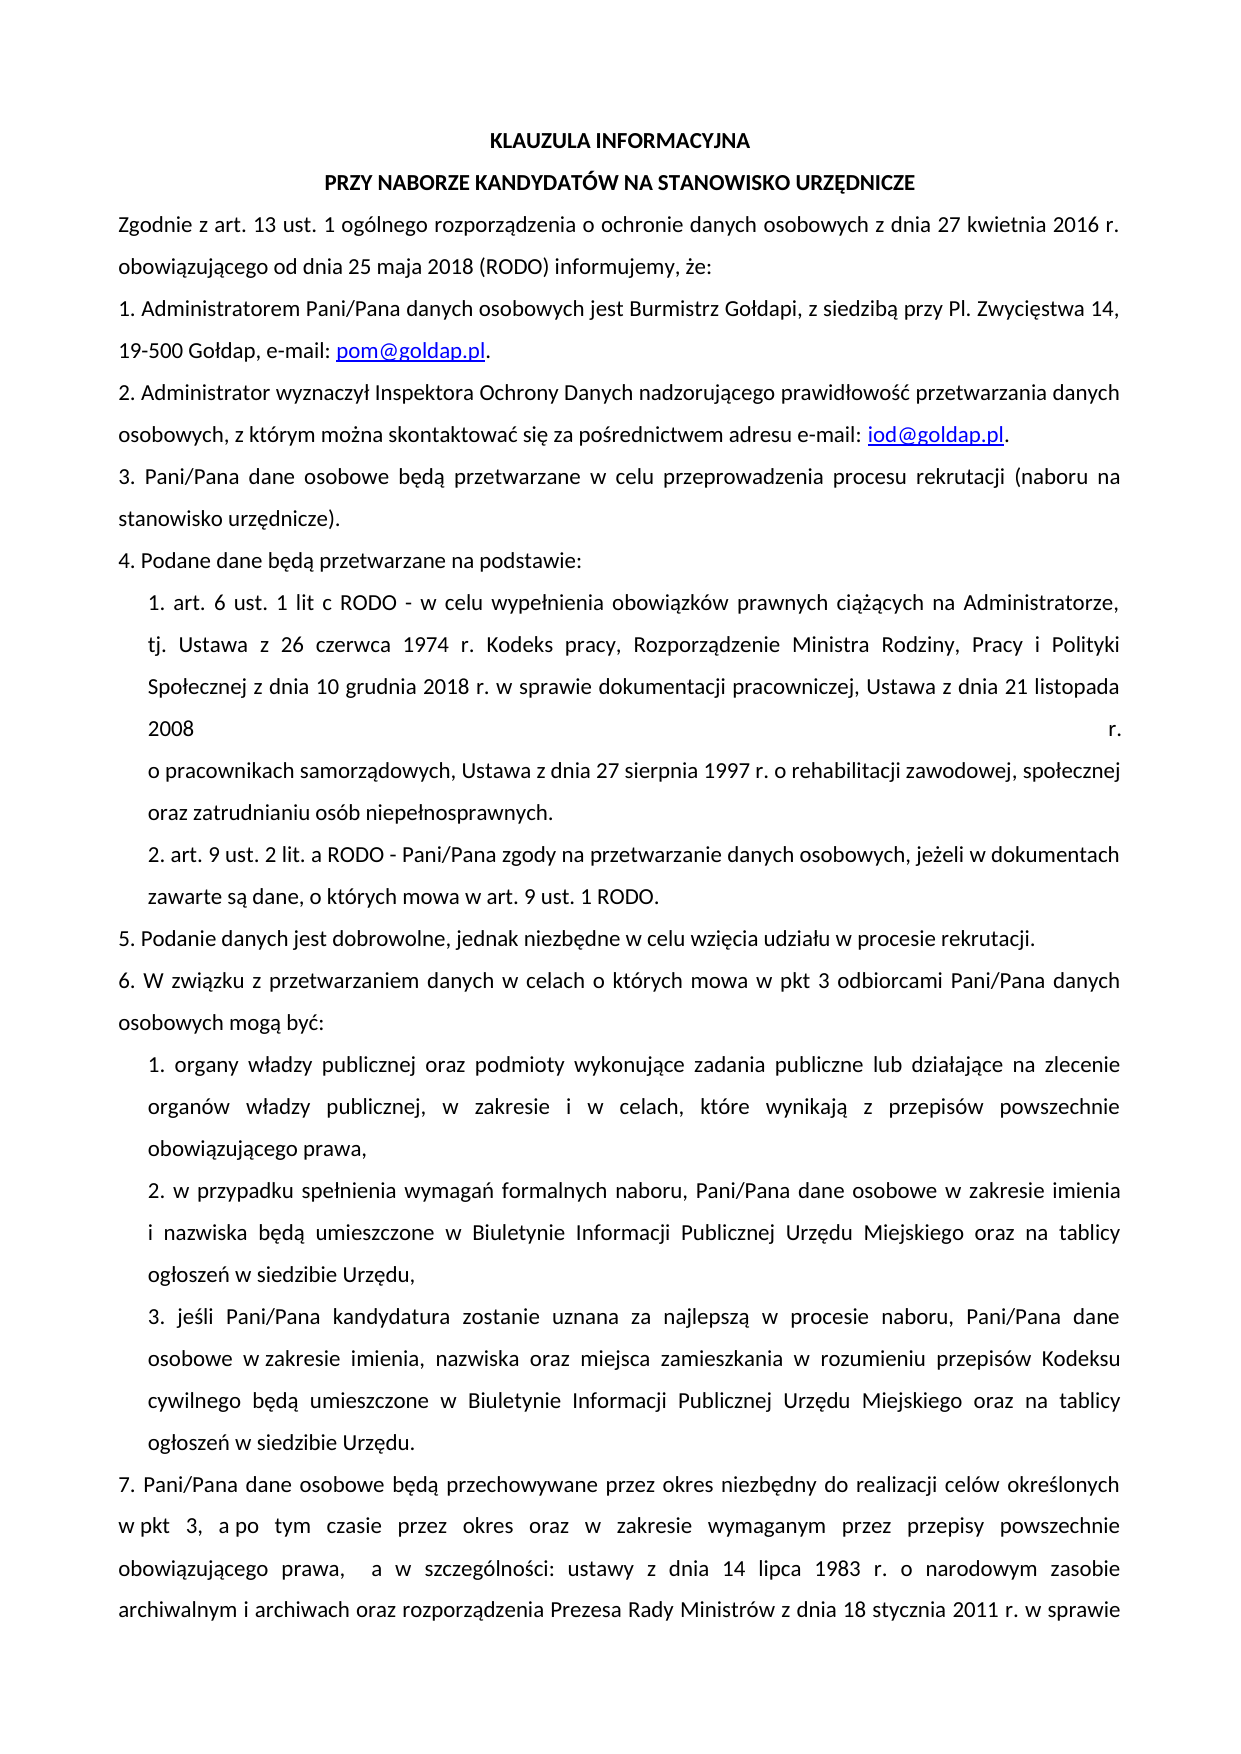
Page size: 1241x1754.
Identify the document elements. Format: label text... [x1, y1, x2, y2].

text 2. w przypadku spełnienia wymagań formalnych naboru, Pani/Pana dane osobowe w zakresie imienia i nazwiska będą umieszczone w Biuletynie Informacji Publicznej Urzędu Miejskiego oraz na tablicy ogłoszeń w siedzibie Urzędu, [148, 1176, 1122, 1288]
text 5. Podanie danych jest dobrowolne, jednak niezbędne w celu wzięcia udziału w procesie rekrutacji. [118, 924, 1122, 952]
text KLAUZULA INFORMACYJNA [118, 126, 1122, 154]
text 7. Pani/Pana dane osobowe będą przechowywane przez okres niezbędny do realizacji celów określonych w pkt 3, a po tym czasie przez okres oraz w zakresie wymaganym przez przepisy powszechnie obowiązującego prawa, a w szczególności: ustawy z dnia 14 lipca 1983 r. o narodowym zasobie archiwalnym i archiwach oraz rozporządzenia Prezesa Rady Ministrów z dnia 18 stycznia 2011 r. w sprawie [118, 1470, 1122, 1624]
text 1. Administratorem Pani/Pana danych osobowych jest Burmistrz Gołdapi, z siedzibą przy Pl. Zwycięstwa 14, 19-500 Gołdap, e-mail: pom@goldap.pl. [118, 294, 1122, 364]
text 6. W związku z przetwarzaniem danych w celach o których mowa w pkt 3 odbiorcami Pani/Pana danych osobowych mogą być: [118, 966, 1122, 1036]
text 1. organy władzy publicznej oraz podmioty wykonujące zadania publiczne lub działające na zlecenie organów władzy publicznej, w zakresie i w celach, które wynikają z przepisów powszechnie obowiązującego prawa, [148, 1050, 1122, 1162]
text 4. Podane dane będą przetwarzane na podstawie: [118, 546, 1122, 574]
text 1. art. 6 ust. 1 lit c RODO - w celu wypełnienia obowiązków prawnych ciążących na Administratorze, tj. Ustawa z 26 czerwca 1974 r. Kodeks pracy, Rozporządzenie Ministra Rodziny, Pracy i Polityki Społecznej z dnia 10 grudnia 2018 r. w sprawie dokumentacji pracowniczej, Ustawa z dnia 21 listopada 2008 r. o pracownikach samorządowych, Ustawa z dnia 27 sierpnia 1997 r. o rehabilitacji zawodowej, społecznej oraz zatrudnianiu osób niepełnosprawnych. [148, 588, 1122, 826]
text 2. art. 9 ust. 2 lit. a RODO - Pani/Pana zgody na przetwarzanie danych osobowych, jeżeli w dokumentach zawarte są dane, o których mowa w art. 9 ust. 1 RODO. [148, 840, 1122, 910]
text PRZY NABORZE KANDYDATÓW NA STANOWISKO URZĘDNICZE [118, 168, 1122, 196]
text 3. jeśli Pani/Pana kandydatura zostanie uznana za najlepszą w procesie naboru, Pani/Pana dane osobowe w zakresie imienia, nazwiska oraz miejsca zamieszkania w rozumieniu przepisów Kodeksu cywilnego będą umieszczone w Biuletynie Informacji Publicznej Urzędu Miejskiego oraz na tablicy ogłoszeń w siedzibie Urzędu. [148, 1302, 1122, 1456]
text 2. Administrator wyznaczył Inspektora Ochrony Danych nadzorującego prawidłowość przetwarzania danych osobowych, z którym można skontaktować się za pośrednictwem adresu e-mail: iod@goldap.pl. [118, 378, 1122, 448]
text Zgodnie z art. 13 ust. 1 ogólnego rozporządzenia o ochronie danych osobowych z dnia 27 kwietnia 2016 r. obowiązującego od dnia 25 maja 2018 (RODO) informujemy, że: [118, 210, 1122, 280]
text 3. Pani/Pana dane osobowe będą przetwarzane w celu przeprowadzenia procesu rekrutacji (naboru na stanowisko urzędnicze). [118, 462, 1122, 532]
